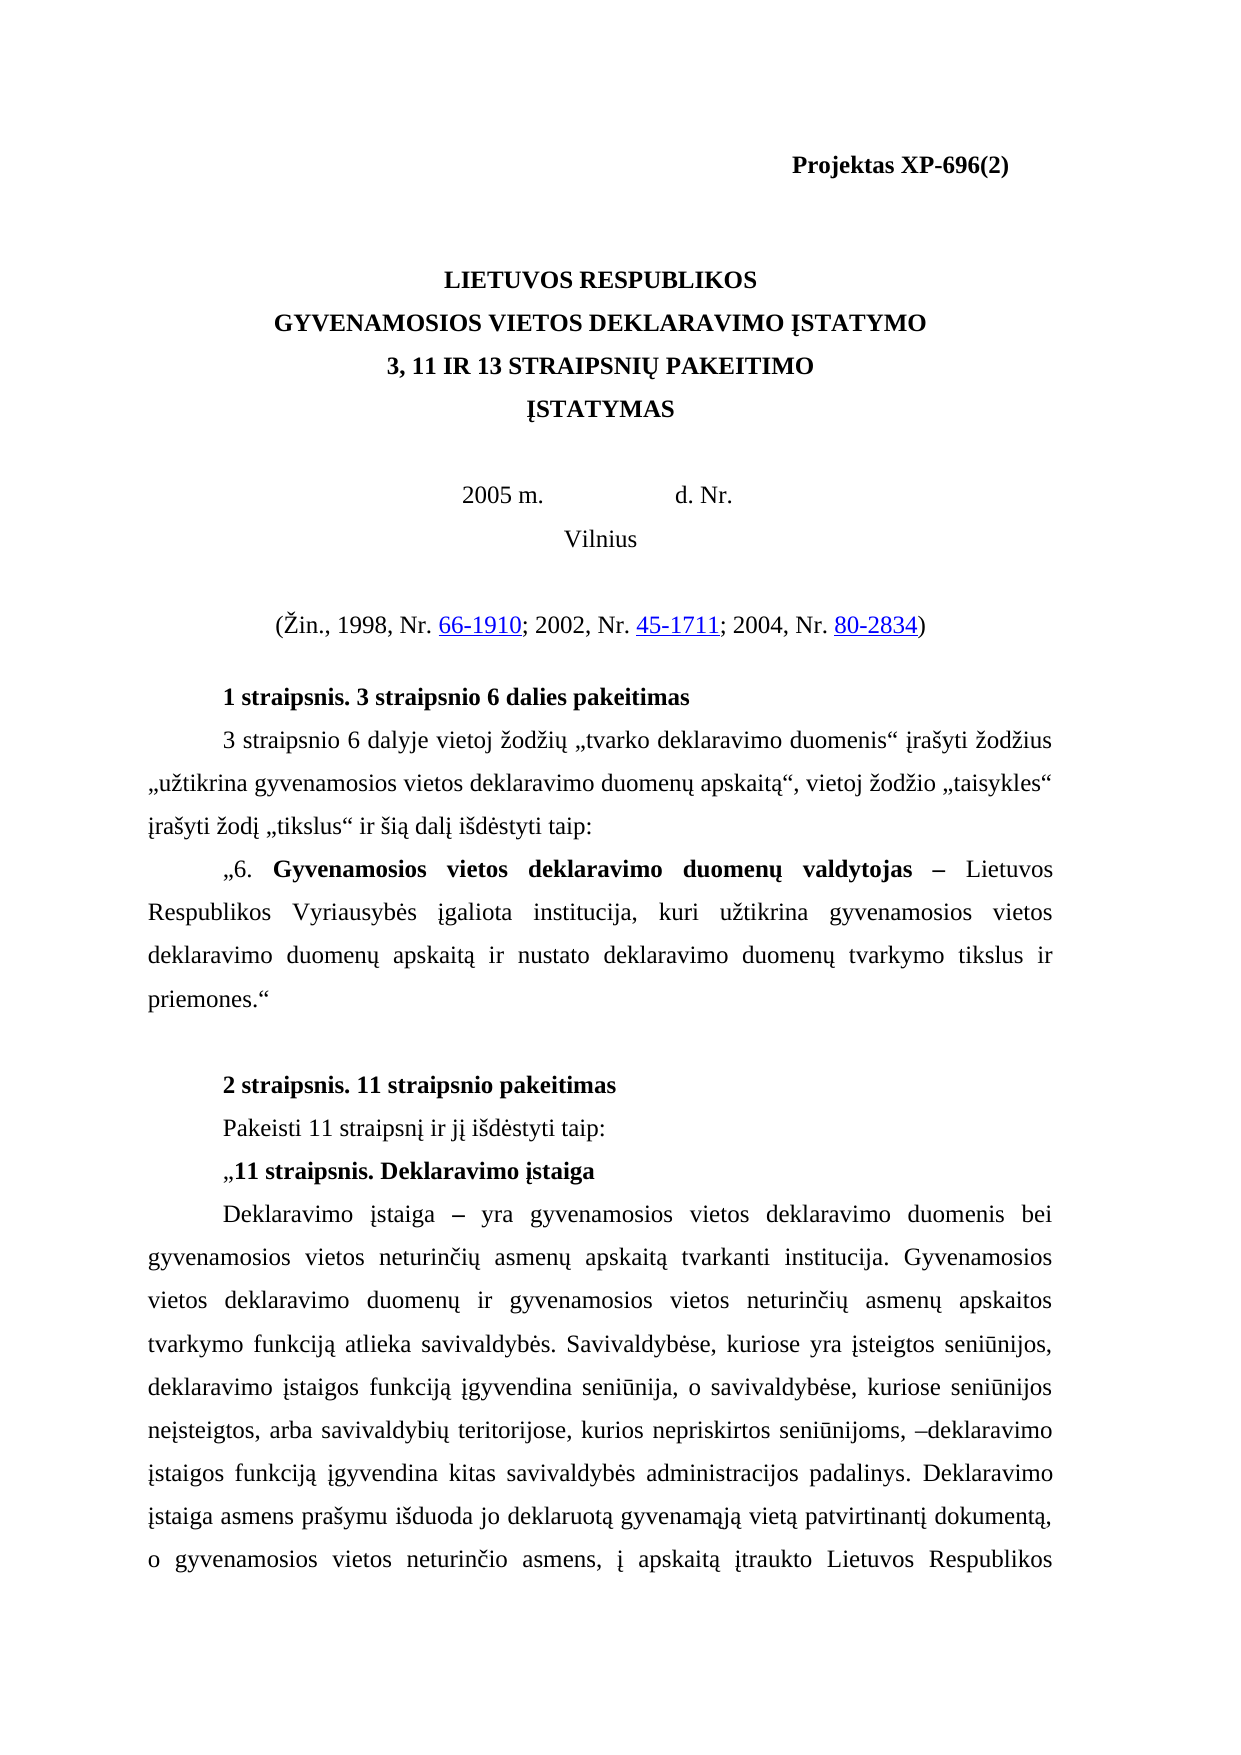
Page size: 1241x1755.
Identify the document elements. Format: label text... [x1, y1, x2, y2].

text 2 straipsnis. 11 straipsnio pakeitimas [148, 1070, 1053, 1099]
text „11 straipsnis. Deklaravimo įstaiga [148, 1156, 1053, 1185]
text GYVENAMOSIOS VIETOS DEKLARAVIMO ĮSTATYMO [148, 308, 1053, 337]
text ĮSTATYMAS [148, 394, 1053, 423]
text Vilnius [148, 524, 1053, 552]
text Pakeisti 11 straipsnį ir jį išdėstyti taip: [148, 1113, 1053, 1142]
text 3 straipsnio 6 dalyje vietoj žodžių „tvarko deklaravimo duomenis“ įrašyti žodžius „užtikrina gyvenamosios vietos deklaravimo duomenų apskaitą“, vietoj žodžio „taisykles“ įrašyti žodį „tikslus“ ir šią dalį išdėstyti taip: [148, 725, 1053, 840]
text 2005 m. d. Nr. [148, 481, 1053, 509]
text LIETUVOS RESPUBLIKOS [148, 265, 1053, 294]
text 3, 11 IR 13 STRAIPSNIŲ PAKEITIMO [148, 351, 1053, 380]
text 1 straipsnis. 3 straipsnio 6 dalies pakeitimas [148, 682, 1053, 711]
text Projektas XP-696(2) [748, 150, 1053, 179]
text Deklaravimo įstaiga – yra gyvenamosios vietos deklaravimo duomenis bei gyvenamosios vietos neturinčių asmenų apskaitą tvarkanti institucija. Gyvenamosios vietos deklaravimo duomenų ir gyvenamosios vietos neturinčių asmenų apskaitos tvarkymo funkciją atlieka savivaldybės. Savivaldybėse, kuriose yra įsteigtos seniūnijos, deklaravimo įstaigos funkciją įgyvendina seniūnija, o savivaldybėse, kuriose seniūnijos neįsteigtos, arba savivaldybių teritorijose, kurios nepriskirtos seniūnijoms, –deklaravimo įstaigos funkciją įgyvendina kitas savivaldybės administracijos padalinys. Deklaravimo įstaiga asmens prašymu išduoda jo deklaruotą gyvenamąją vietą patvirtinantį dokumentą, o gyvenamosios vietos neturinčio asmens, į apskaitą įtraukto Lietuvos Respublikos [148, 1199, 1053, 1573]
text (Žin., 1998, Nr. 66-1910; 2002, Nr. 45-1711; 2004, Nr. 80-2834) [148, 610, 1053, 639]
text „6. Gyvenamosios vietos deklaravimo duomenų valdytojas – Lietuvos Respublikos Vyriausybės įgaliota institucija, kuri užtikrina gyvenamosios vietos deklaravimo duomenų apskaitą ir nustato deklaravimo duomenų tvarkymo tikslus ir priemones.“ [148, 854, 1053, 1012]
